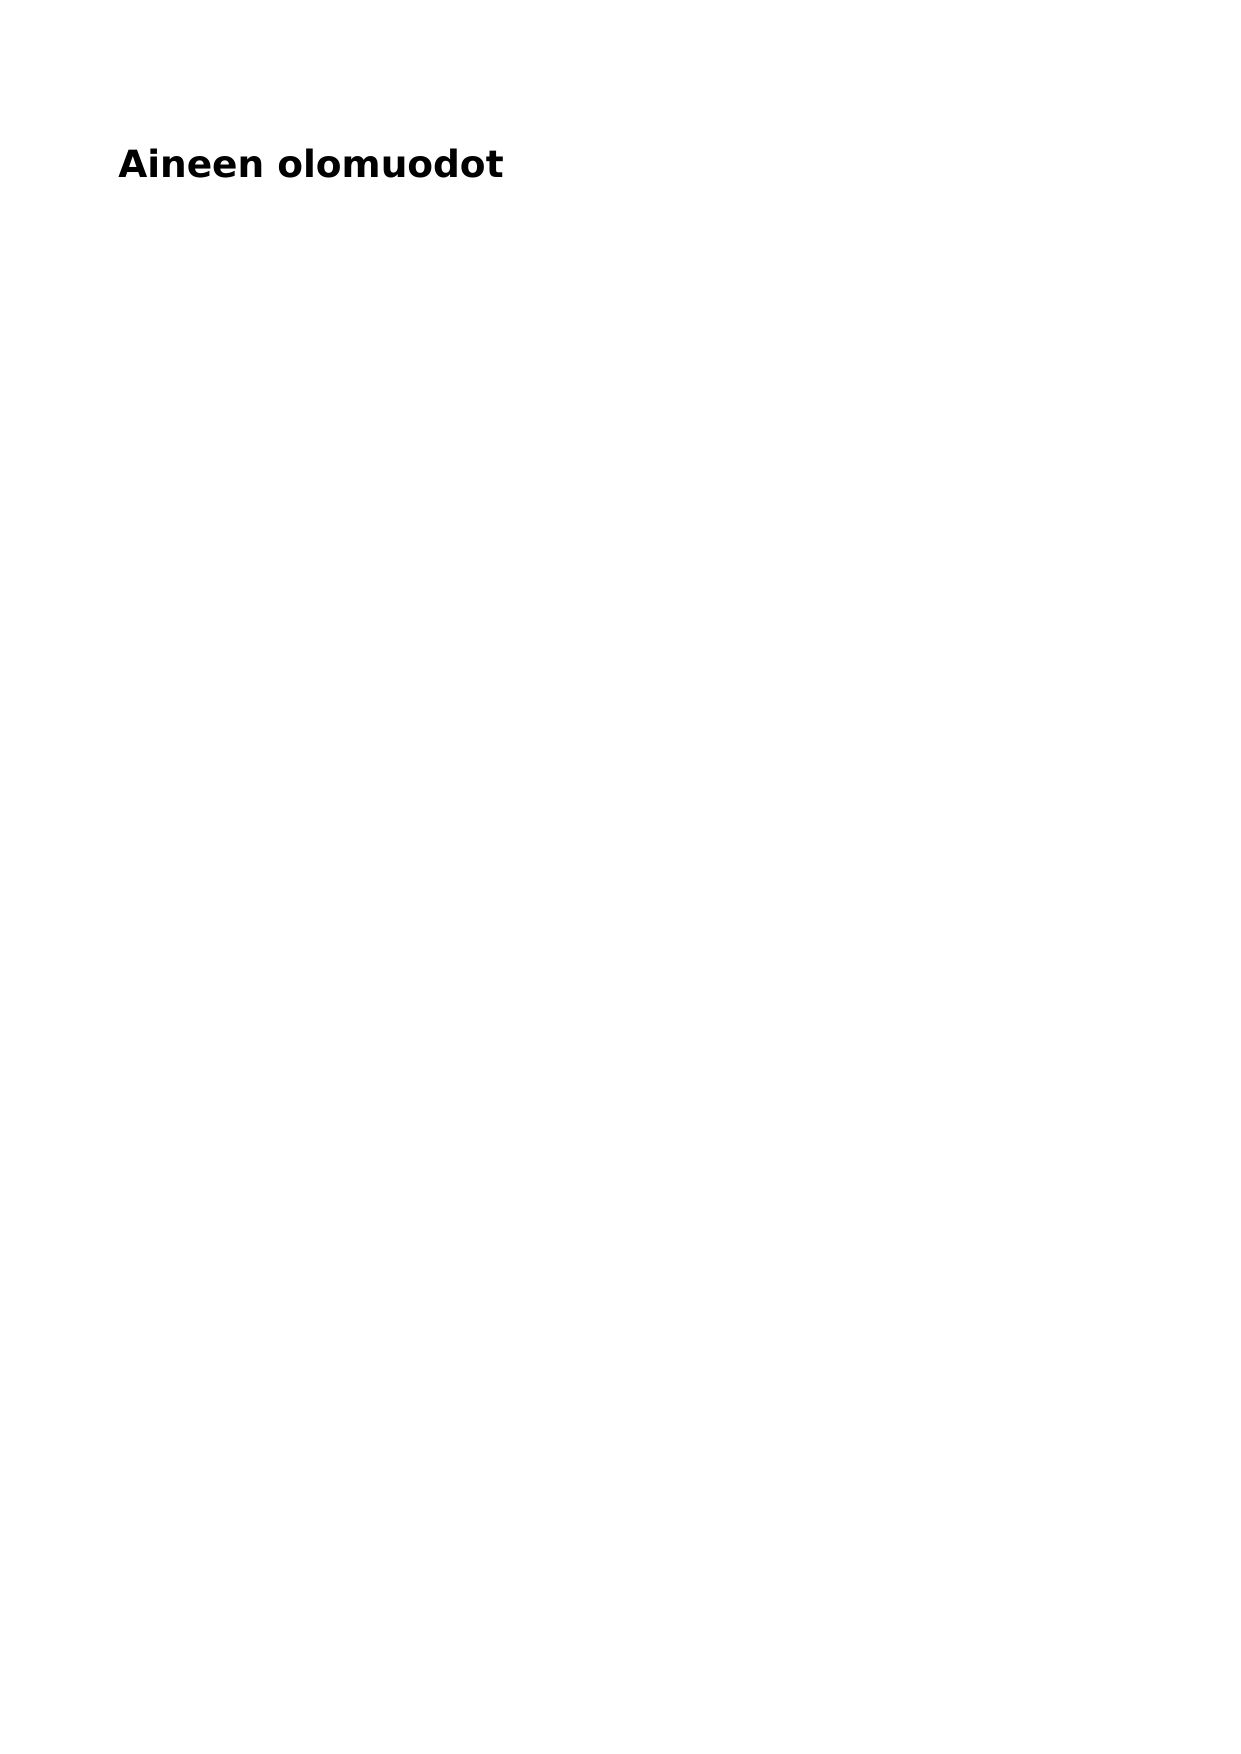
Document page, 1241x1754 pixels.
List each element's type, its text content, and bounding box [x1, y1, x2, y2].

subtitle Aineen olomuodot [118, 143, 1122, 187]
